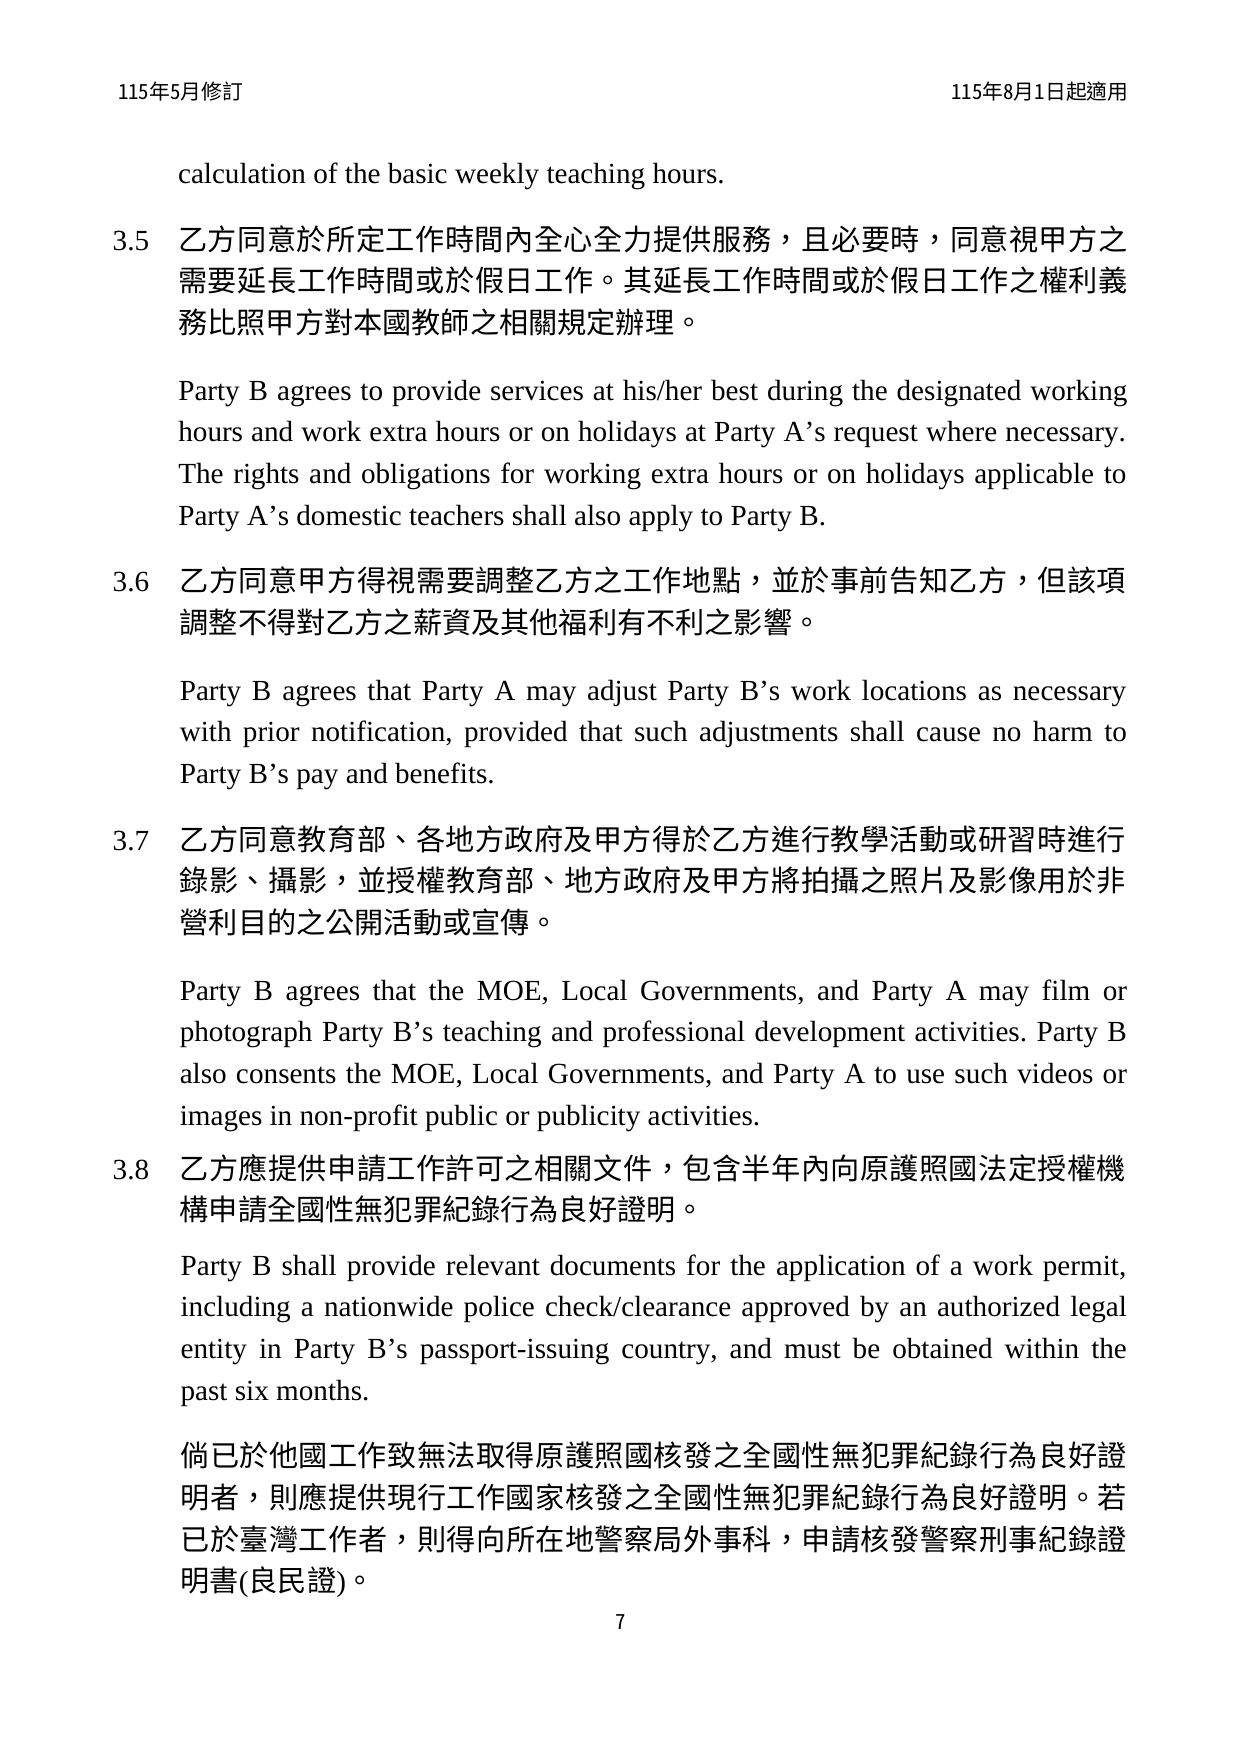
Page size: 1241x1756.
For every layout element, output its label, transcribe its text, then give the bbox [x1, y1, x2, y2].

text calculation of the basic weekly teaching hours. [178, 150, 1128, 192]
text 3.8 乙方應提供申請工作許可之相關文件，包含半年內向原護照國法定授權機構申請全國性無犯罪紀錄行為良好證明。 [112, 1146, 1128, 1229]
text 倘已於他國工作致無法取得原護照國核發之全國性無犯罪紀錄行為良好證明者，則應提供現行工作國家核發之全國性無犯罪紀錄行為良好證明。若已於臺灣工作者，則得向所在地警察局外事科，申請核發警察刑事紀錄證明書(良民證)。 [180, 1433, 1128, 1600]
text Party B agrees that Party A may adjust Party B’s work locations as necessary with prior notification, provided that such adjustments shall cause no harm to Party B’s pay and benefits. [112, 667, 1128, 792]
text Party B shall provide relevant documents for the application of a work permit, including a nationwide police check/clearance approved by an authorized legal entity in Party B’s passport-issuing country, and must be obtained within the past six months. [180, 1242, 1128, 1408]
text 3.7 乙方同意教育部、各地方政府及甲方得於乙方進行教學活動或研習時進行錄影、攝影，並授權教育部、地方政府及甲方將拍攝之照片及影像用於非營利目的之公開活動或宣傳。 [112, 817, 1128, 942]
text 3.6 乙方同意甲方得視需要調整乙方之工作地點，並於事前告知乙方，但該項調整不得對乙方之薪資及其他福利有不利之影響。 [112, 558, 1128, 642]
text 3.5 乙方同意於所定工作時間內全心全力提供服務，且必要時，同意視甲方之需要延長工作時間或於假日工作。其延長工作時間或於假日工作之權利義務比照甲方對本國教師之相關規定辦理。 [112, 217, 1128, 342]
text Party B agrees that the MOE, Local Governments, and Party A may film or photograph Party B’s teaching and professional development activities. Party B also consents the MOE, Local Governments, and Party A to use such videos or images in non-profit public or publicity activities. [112, 967, 1128, 1133]
text Party B agrees to provide services at his/her best during the designated working hours and work extra hours or on holidays at Party A’s request where necessary. The rights and obligations for working extra hours or on holidays applicable to Party A’s domestic teachers shall also apply to Party B. [112, 367, 1128, 533]
